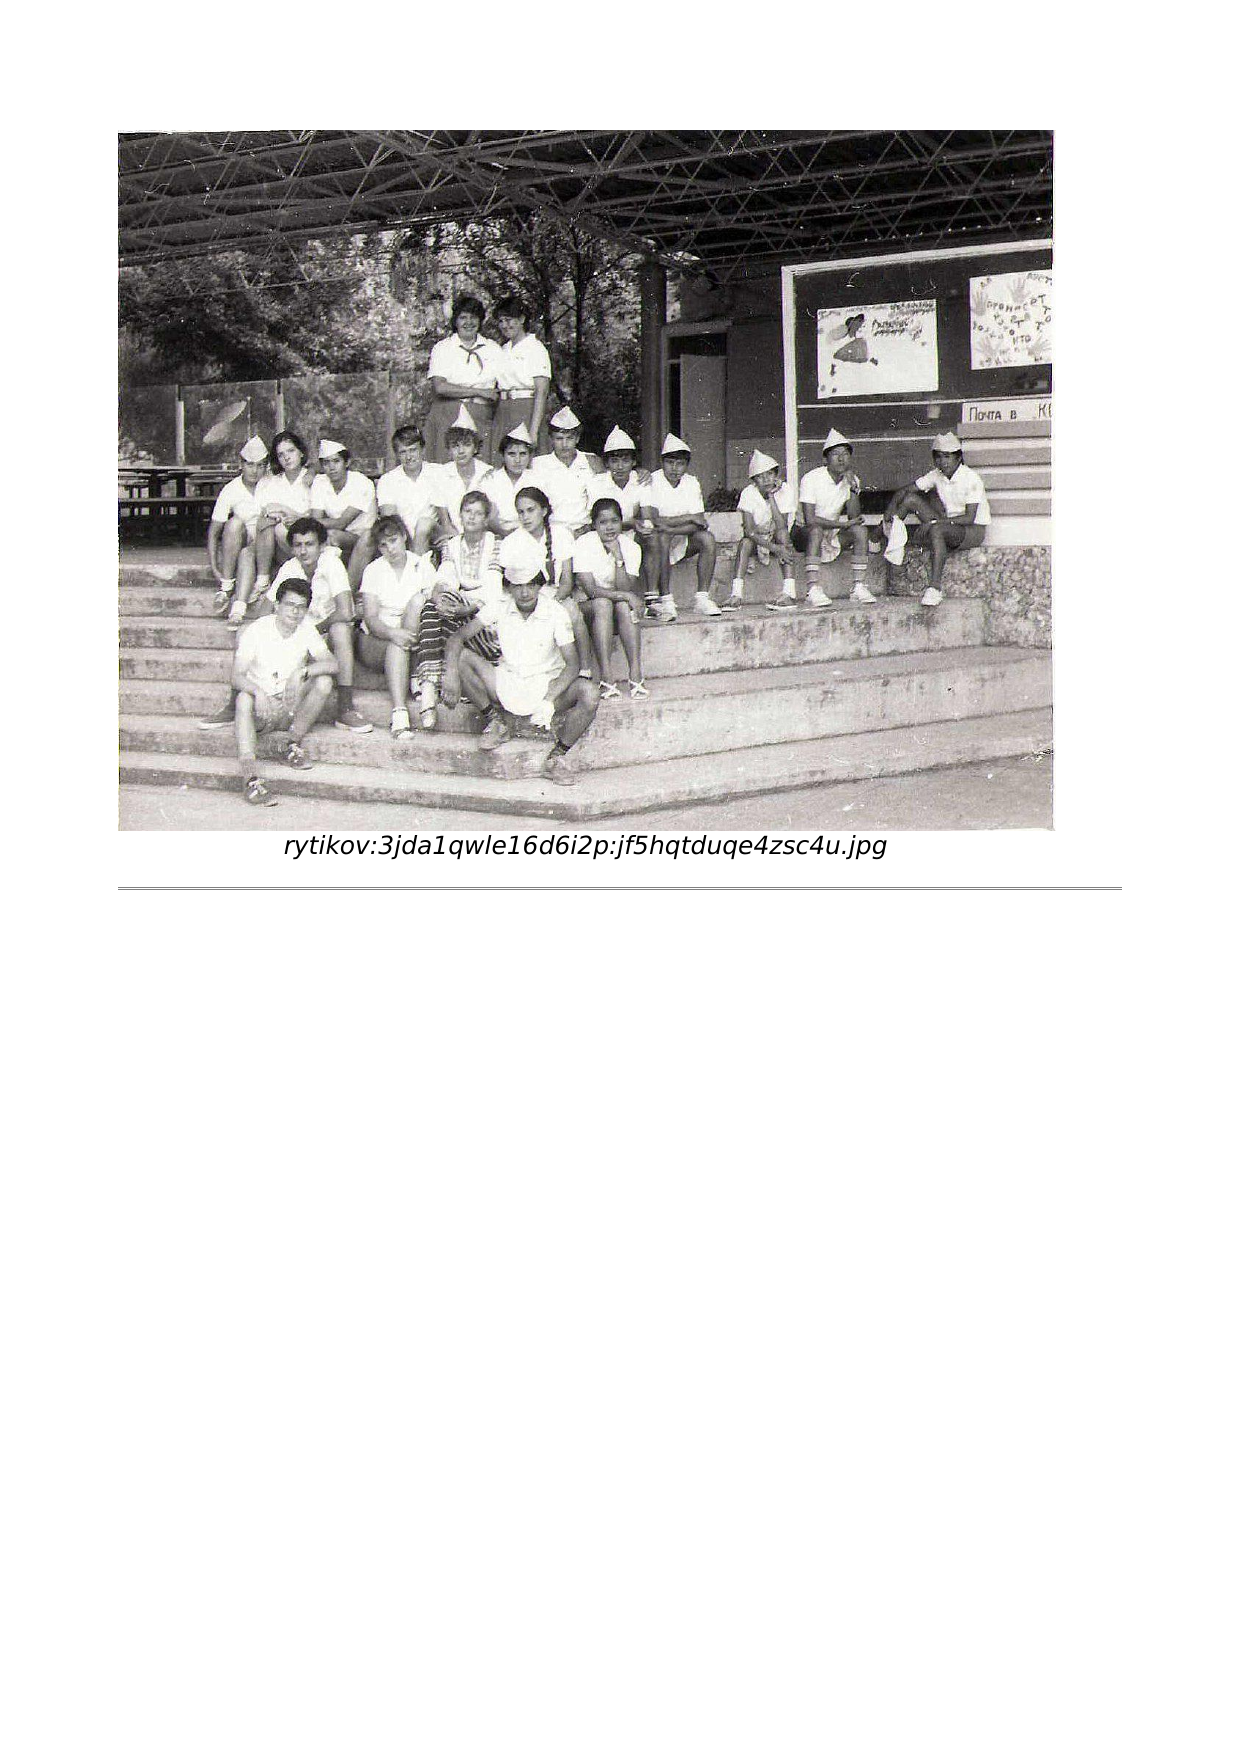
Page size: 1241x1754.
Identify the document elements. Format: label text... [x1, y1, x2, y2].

picture [118, 130, 1056, 831]
text rytikov:3jda1qwle16d6i2p:jf5hqtduqe4zsc4u.jpg [118, 831, 1056, 860]
